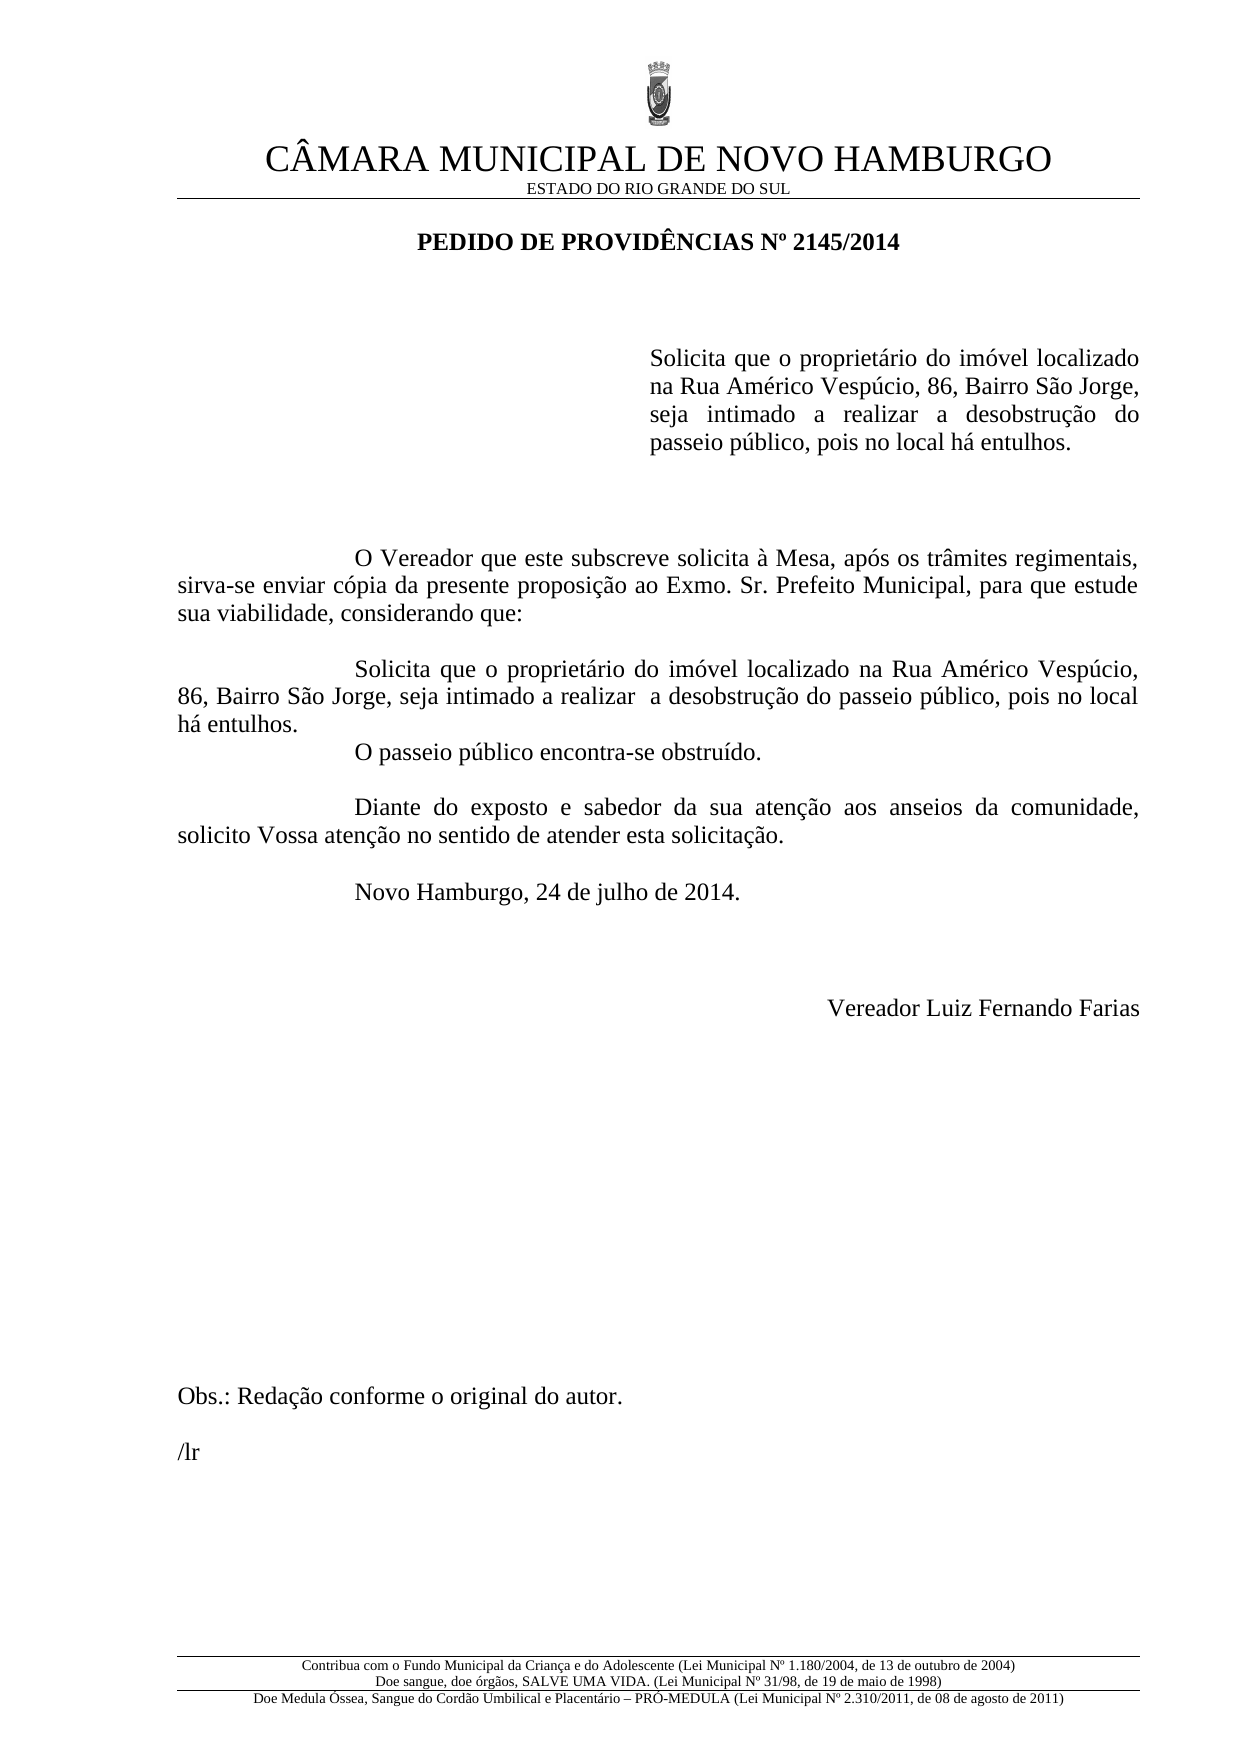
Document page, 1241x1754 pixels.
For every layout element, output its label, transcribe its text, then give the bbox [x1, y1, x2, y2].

text PEDIDO DE PROVIDÊNCIAS Nº 2145/2014 [177, 228, 1140, 256]
text Novo Hamburgo, 24 de julho de 2014. [177, 878, 1140, 906]
text Obs.: Redação conforme o original do autor. [177, 1382, 1140, 1410]
text Diante do exposto e sabedor da sua atenção aos anseios da comunidade, solicito Vossa atenção no sentido de atender esta solicitação. [177, 793, 1140, 849]
text Vereador Luiz Fernando Farias [177, 994, 1140, 1022]
text /lr [177, 1438, 1140, 1466]
text Solicita que o proprietário do imóvel localizado na Rua Américo Vespúcio, 86, Bairro São Jorge, seja intimado a realizar a desobstrução do passeio público, pois no local há entulhos. [177, 655, 1140, 738]
text O passeio público encontra-se obstruído. [177, 738, 1140, 766]
text O Vereador que este subscreve solicita à Mesa, após os trâmites regimentais, sirva-se enviar cópia da presente proposição ao Exmo. Sr. Prefeito Municipal, para que estude sua viabilidade, considerando que: [177, 544, 1140, 627]
text Solicita que o proprietário do imóvel localizado na Rua Américo Vespúcio, 86, Bairro São Jorge, seja intimado a realizar a desobstrução do passeio público, pois no local há entulhos. [649, 344, 1140, 455]
